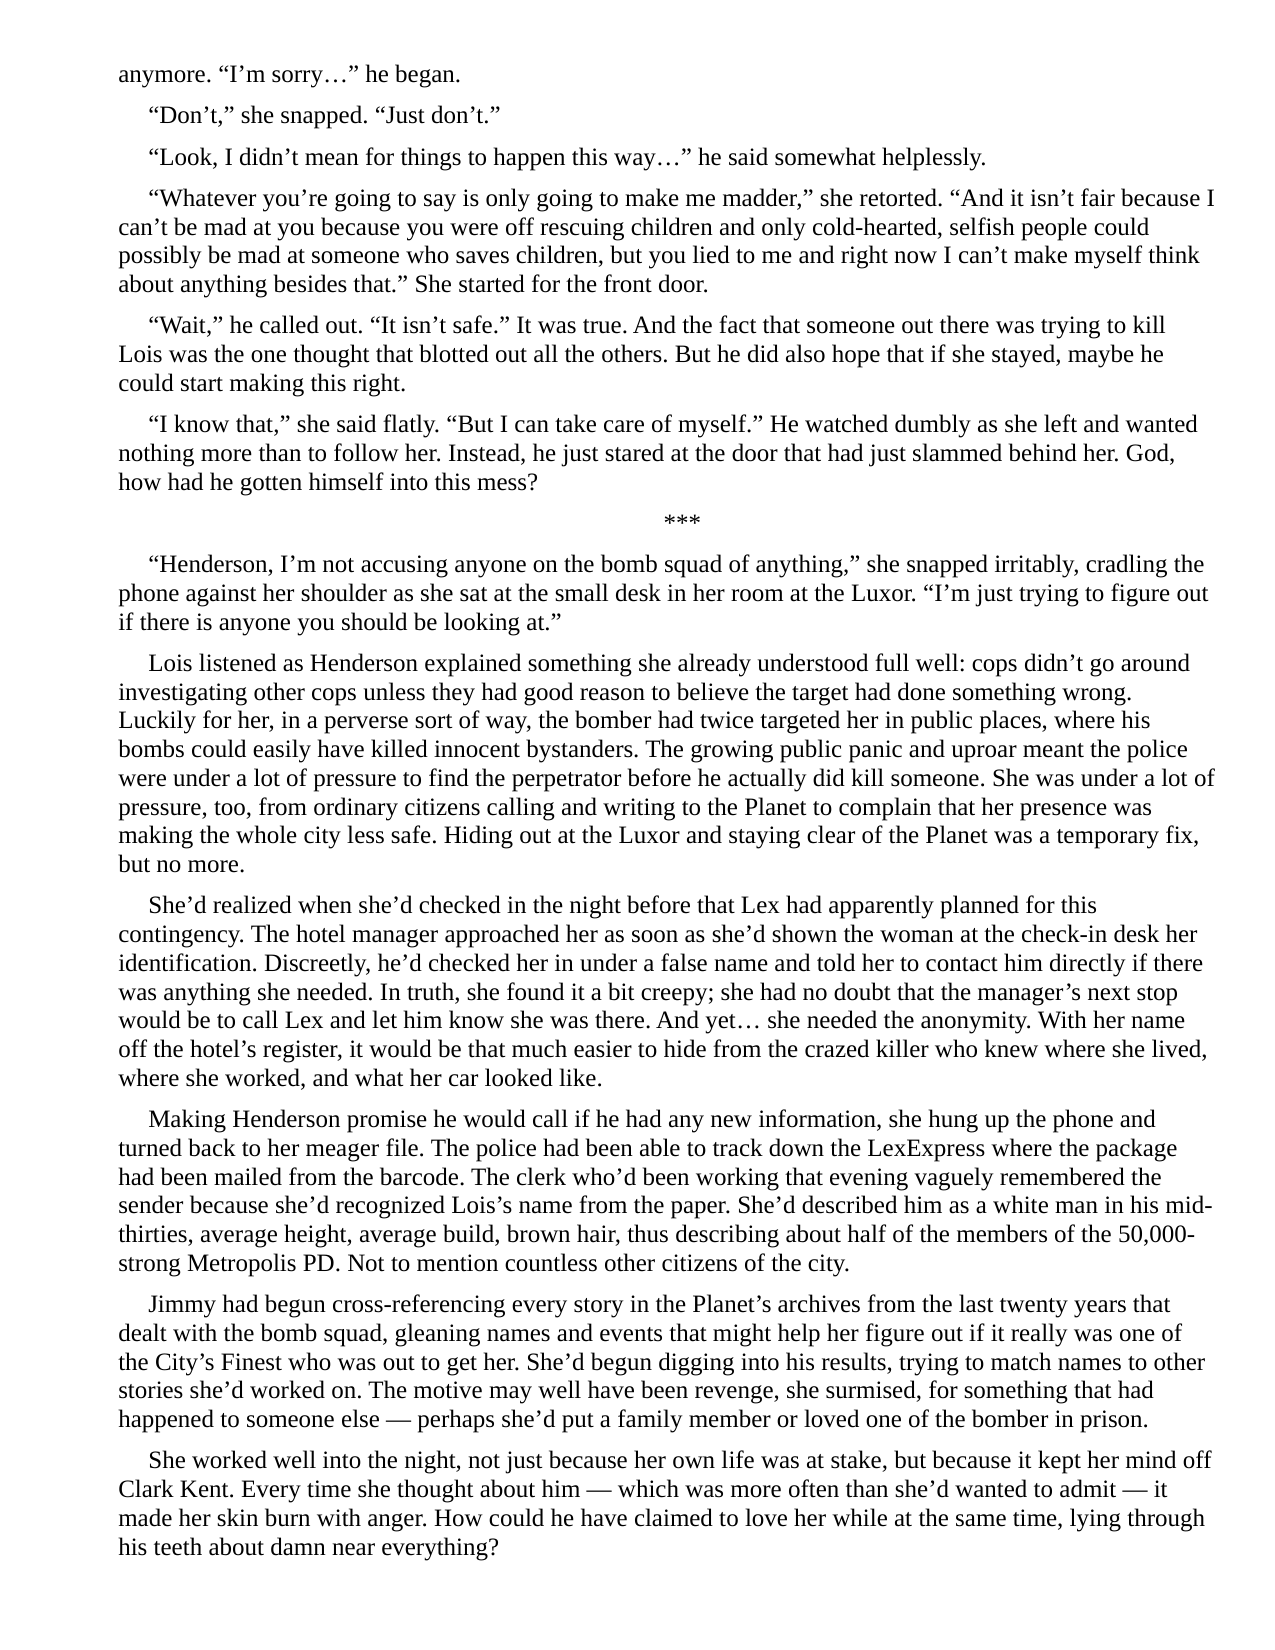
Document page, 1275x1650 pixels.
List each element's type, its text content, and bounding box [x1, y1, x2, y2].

text Making Henderson promise he would call if he had any new information, she hung up the phone and turned back to her meager file. The police had been able to track down the LexExpress where the package had been mailed from the barcode. The clerk who’d been working that evening vaguely remembered the sender because she’d recognized Lois’s name from the paper. She’d described him as a white man in his mid-thirties, average height, average build, brown hair, thus describing about half of the members of the 50,000-strong Metropolis PD. Not to mention countless other citizens of the city. [118, 1104, 1216, 1277]
text *** [118, 508, 1216, 537]
text “Wait,” he called out. “It isn’t safe.” It was true. And the fact that someone out there was trying to kill Lois was the one thought that blotted out all the others. But he did also hope that if she stayed, maybe he could start making this right. [118, 310, 1216, 397]
text “Henderson, I’m not accusing anyone on the bomb squad of anything,” she snapped irritably, cradling the phone against her shoulder as she sat at the small desk in her room at the Luxor. “I’m just trying to figure out if there is anyone you should be looking at.” [118, 549, 1216, 635]
text “Whatever you’re going to say is only going to make me madder,” she retorted. “And it isn’t fair because I can’t be mad at you because you were off rescuing children and only cold-hearted, selfish people could possibly be mad at someone who saves children, but you lied to me and right now I can’t make myself think about anything besides that.” She started for the front door. [118, 183, 1216, 298]
text Jimmy had begun cross-referencing every story in the Planet’s archives from the last twenty years that dealt with the bomb squad, gleaning names and events that might help her figure out if it really was one of the City’s Finest who was out to get her. She’d begun digging into his results, trying to match names to other stories she’d worked on. The motive may well have been revenge, she surmised, for something that had happened to someone else — perhaps she’d put a family member or loved one of the bomber in prison. [118, 1289, 1216, 1433]
text She worked well into the night, not just because her own life was at stake, but because it kept her mind off Clark Kent. Every time she thought about him — which was more often than she’d wanted to admit — it made her skin burn with anger. How could he have claimed to love her while at the same time, lying through his teeth about damn near everything? [118, 1445, 1216, 1560]
text “I know that,” she said flatly. “But I can take care of myself.” He watched dumbly as she left and wanted nothing more than to follow her. Instead, he just stared at the door that had just slammed behind her. God, how had he gotten himself into this mess? [118, 409, 1216, 495]
text Lois listened as Henderson explained something she already understood full well: cops didn’t go around investigating other cops unless they had good reason to believe the target had done something wrong. Luckily for her, in a perverse sort of way, the bomber had twice targeted her in public places, where his bombs could easily have killed innocent bystanders. The growing public panic and uproar meant the police were under a lot of pressure to find the perpetrator before he actually did kill someone. She was under a lot of pressure, too, from ordinary citizens calling and writing to the Planet to complain that her presence was making the whole city less safe. Hiding out at the Luxor and staying clear of the Planet was a temporary fix, but no more. [118, 648, 1216, 878]
text “Don’t,” she snapped. “Just don’t.” [118, 100, 1216, 129]
text anymore. “I’m sorry…” he began. [118, 59, 1216, 88]
text She’d realized when she’d checked in the night before that Lex had apparently planned for this contingency. The hotel manager approached her as soon as she’d shown the woman at the check-in desk her identification. Discreetly, he’d checked her in under a false name and told her to contact him directly if there was anything she needed. In truth, she found it a bit creepy; she had no doubt that the manager’s next stop would be to call Lex and let him know she was there. And yet… she needed the anonymity. With her name off the hotel’s register, it would be that much easier to hide from the crazed killer who knew where she lived, where she worked, and what her car looked like. [118, 890, 1216, 1092]
text “Look, I didn’t mean for things to happen this way…” he said somewhat helplessly. [118, 142, 1216, 170]
